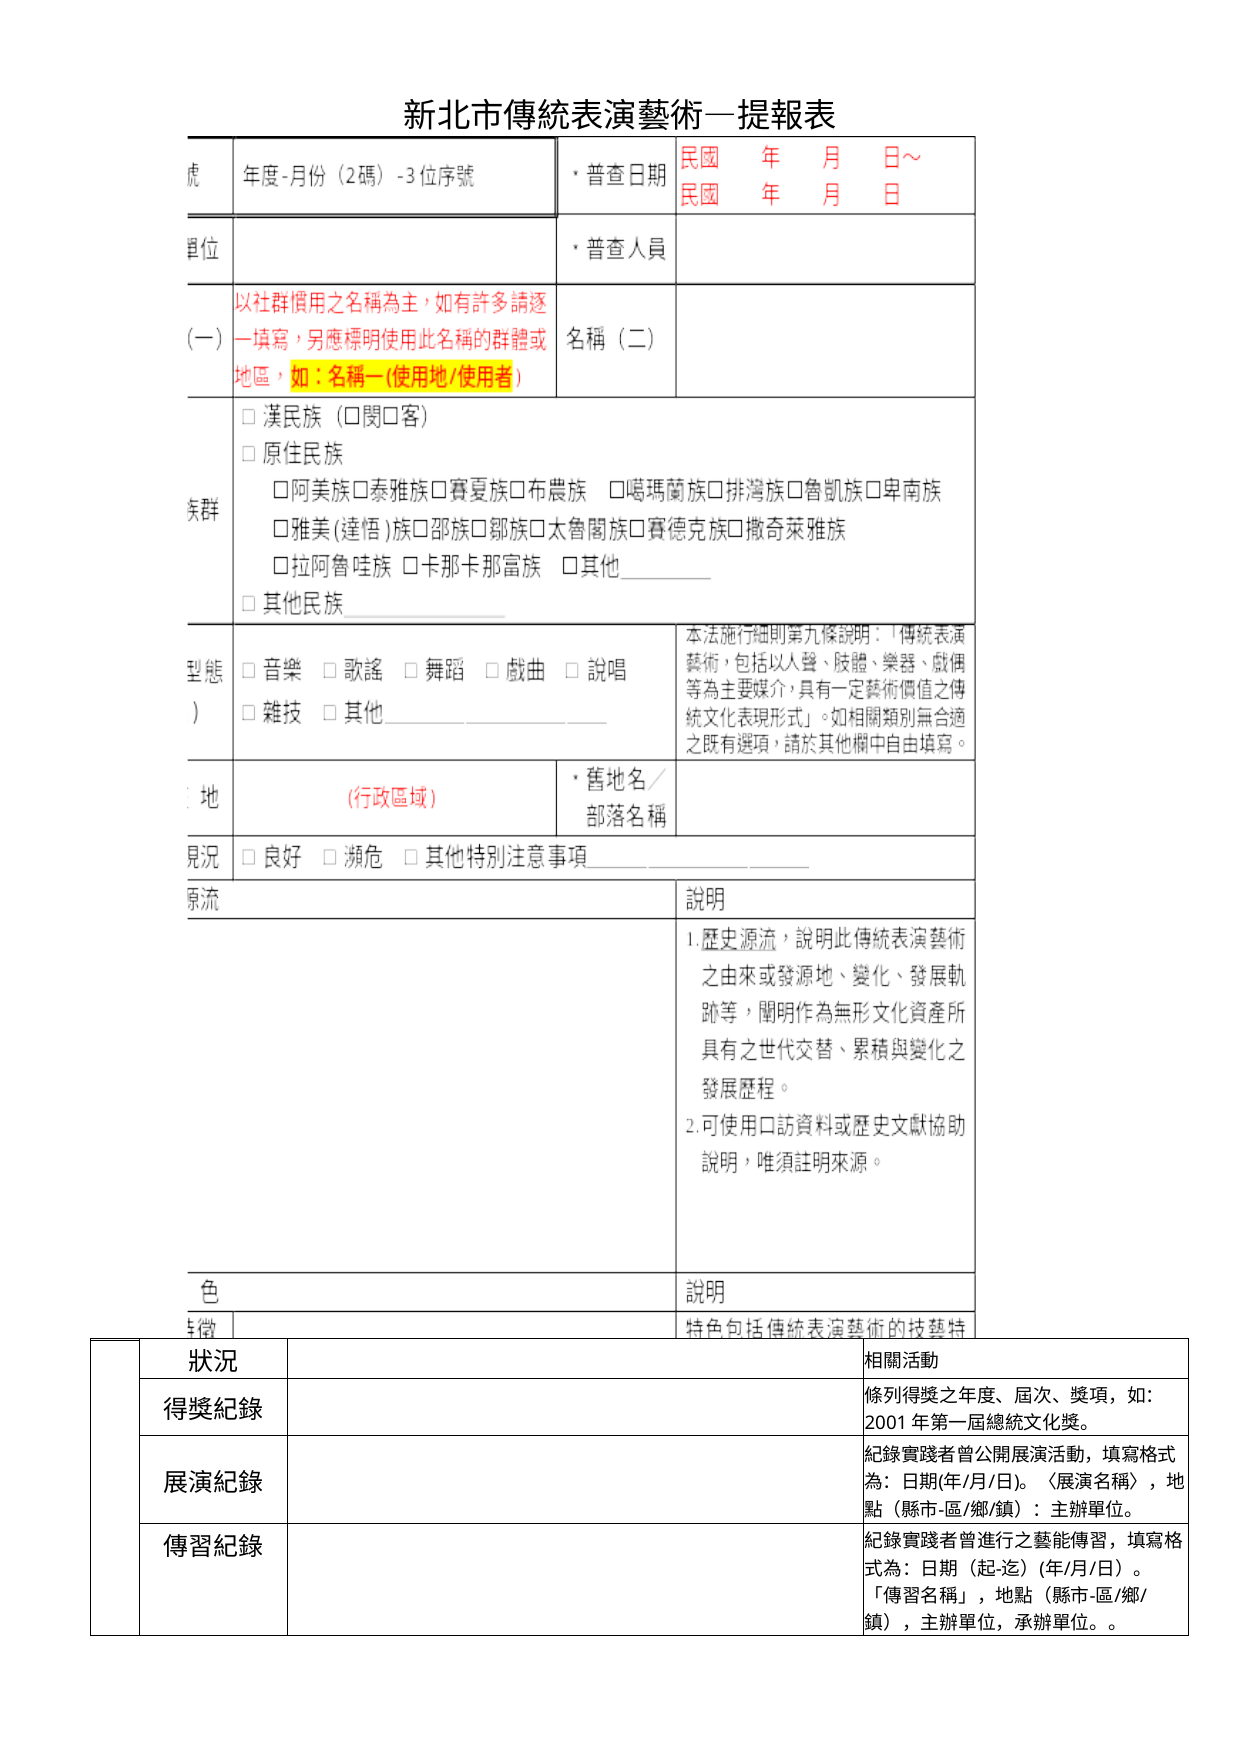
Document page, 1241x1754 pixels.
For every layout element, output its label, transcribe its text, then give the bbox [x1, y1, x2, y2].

table_cell [288, 1379, 863, 1435]
table_cell 狀況 [140, 1339, 287, 1378]
table_cell 紀錄實踐者曾進行之藝能傳習，填寫格式為：日期（起-迄）(年/月/日）。「傳習名稱」，地點（縣市-區/鄉/鎮），主辦單位，承辦單位。。 [864, 1524, 1188, 1635]
table_cell 傳習紀錄 [140, 1524, 287, 1635]
table_cell [288, 1524, 863, 1635]
table_cell 展演紀錄 [140, 1436, 287, 1523]
table_cell [91, 1341, 139, 1635]
table_cell 紀錄實踐者曾公開展演活動，填寫格式為：日期(年/月/日)。〈展演名稱〉，地點（縣市-區/鄉/鎮）：主辦單位。 [864, 1436, 1188, 1523]
table_cell 得獎紀錄 [140, 1379, 287, 1435]
table_cell 條列得獎之年度、屆次、獎項，如：2001年第一屆總統文化獎。 [864, 1379, 1188, 1435]
table_cell [288, 1436, 863, 1523]
table_cell [288, 1339, 863, 1378]
table_cell 相關活動 [864, 1339, 1188, 1378]
